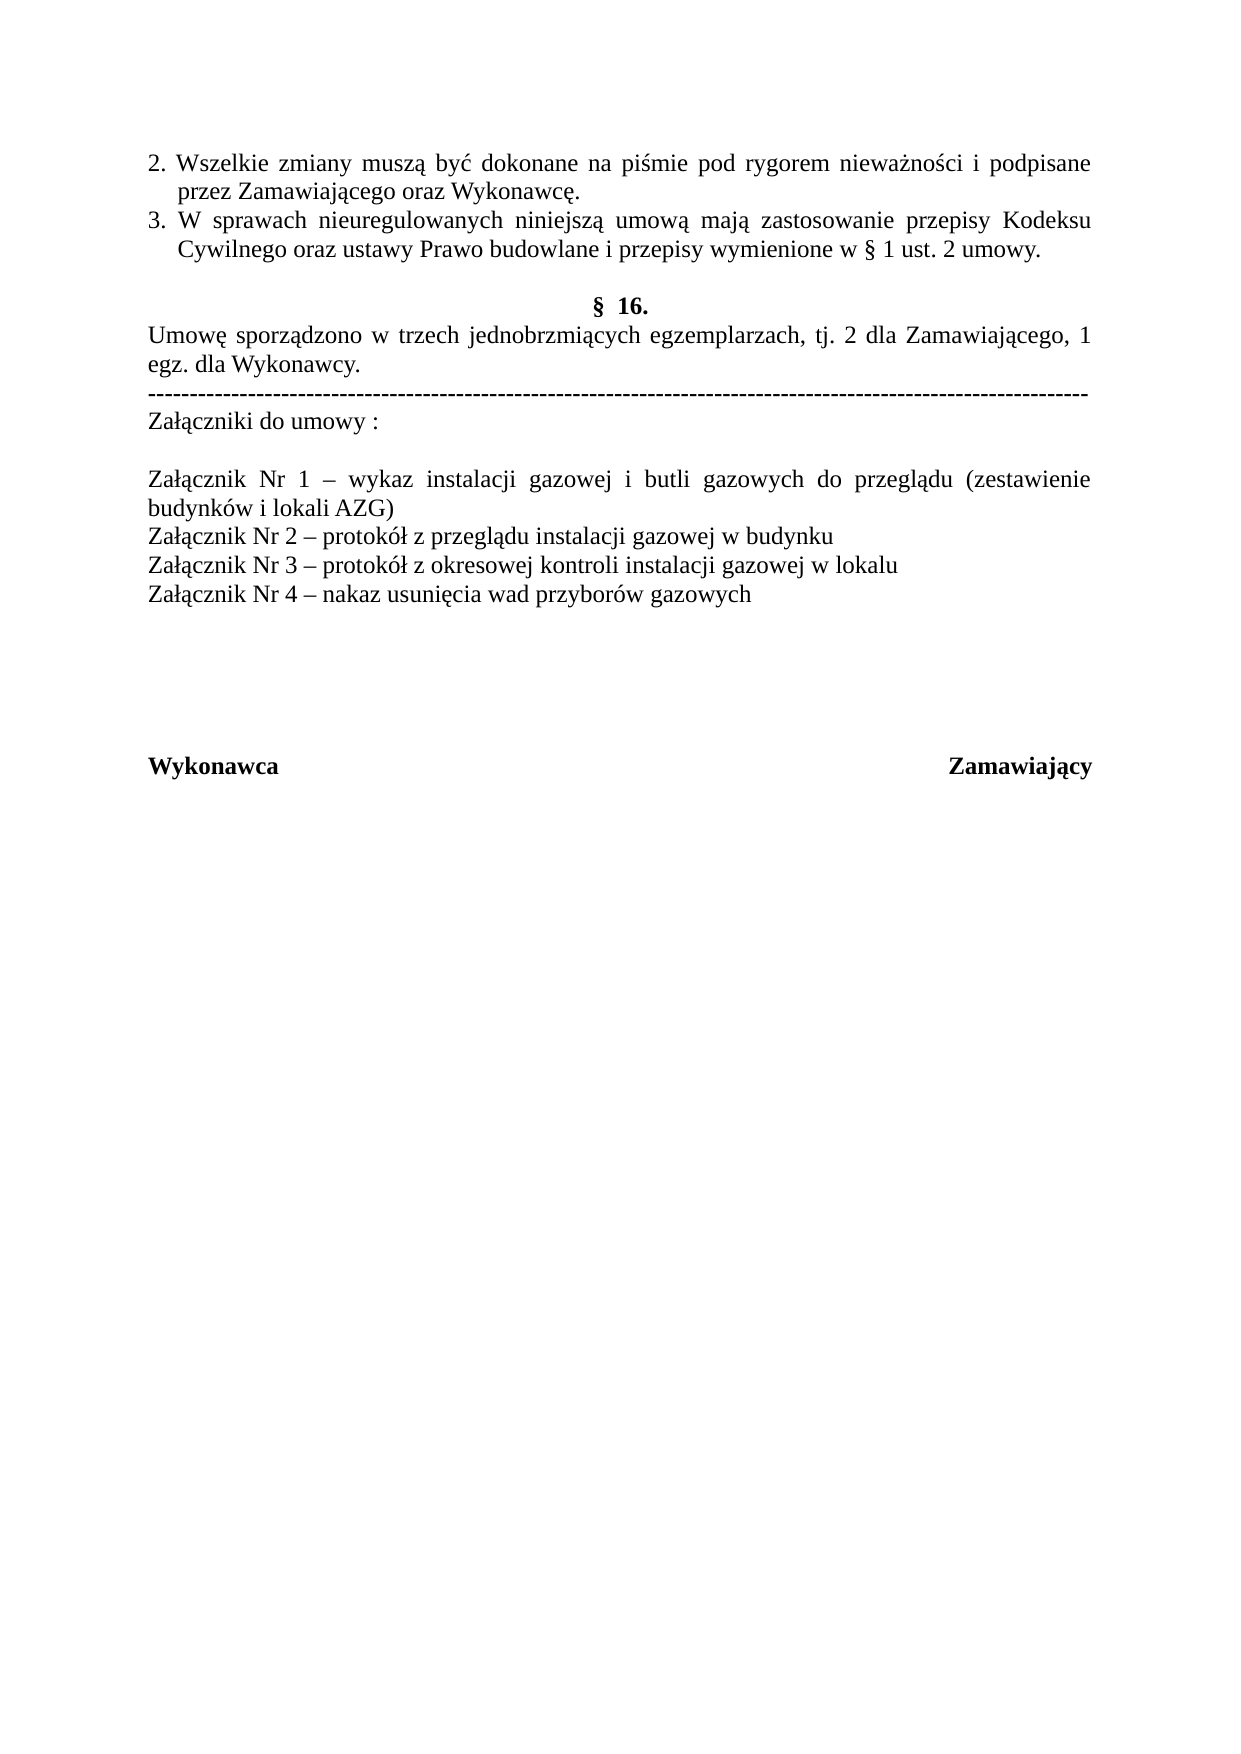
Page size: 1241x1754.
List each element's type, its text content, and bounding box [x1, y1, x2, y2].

text 3. W sprawach nieuregulowanych niniejszą umową mają zastosowanie przepisy Kodeksu Cywilnego oraz ustawy Prawo budowlane i przepisy wymienione w § 1 ust. 2 umowy. [148, 205, 1092, 263]
text ----------------------------------------------------------------------------------------------------------------- [148, 378, 1092, 406]
text Załącznik Nr 3 – protokół z okresowej kontroli instalacji gazowej w lokalu [148, 550, 1092, 579]
text Załącznik Nr 2 – protokół z przeglądu instalacji gazowej w budynku [148, 521, 1092, 550]
text Załącznik Nr 4 – nakaz usunięcia wad przyborów gazowych [148, 579, 1092, 608]
text Umowę sporządzono w trzech jednobrzmiących egzemplarzach, tj. 2 dla Zamawiającego, 1 egz. dla Wykonawcy. [148, 320, 1092, 378]
text § 16. [148, 291, 1092, 320]
text Załączniki do umowy : [148, 406, 1092, 435]
text Załącznik Nr 1 – wykaz instalacji gazowej i butli gazowych do przeglądu (zestawienie budynków i lokali AZG) [148, 464, 1092, 521]
text 2. Wszelkie zmiany muszą być dokonane na piśmie pod rygorem nieważności i podpisane przez Zamawiającego oraz Wykonawcę. [148, 148, 1092, 205]
text Wykonawca Zamawiający [148, 751, 1092, 809]
